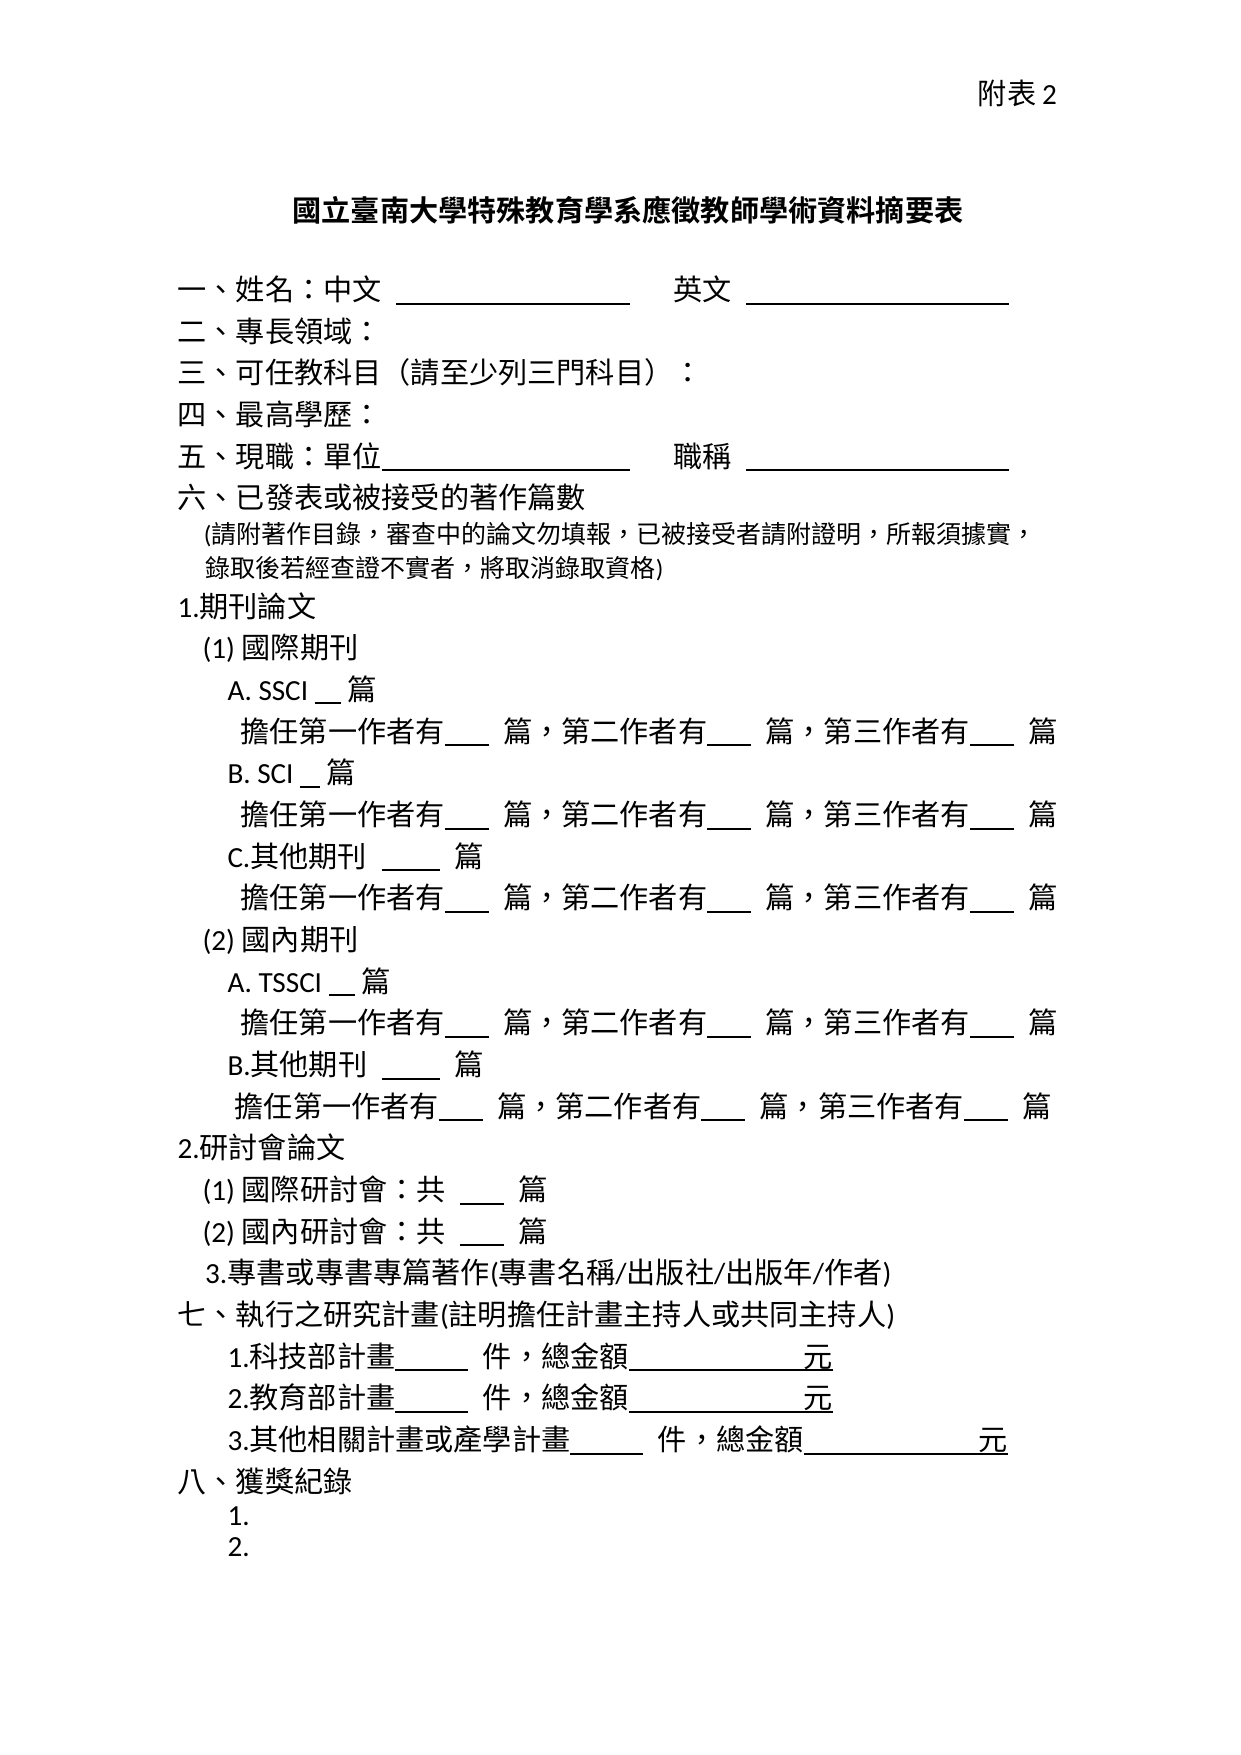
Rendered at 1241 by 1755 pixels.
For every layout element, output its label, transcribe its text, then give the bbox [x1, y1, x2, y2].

text 3.其他相關計畫或產學計畫 件，總金額 元 [227, 1417, 1063, 1459]
text 三、可任教科目（請至少列三門科目）： [177, 350, 1063, 392]
text 擔任第一作者有 篇，第二作者有 篇，第三作者有 篇 [177, 709, 1063, 750]
text 五、現職：單位 職稱 [177, 434, 1063, 475]
text A. SSCI 篇 [177, 667, 1063, 709]
text 1.科技部計畫 件，總金額 元 [227, 1334, 1063, 1375]
text (請附著作目錄，審查中的論文勿填報，已被接受者請附證明，所報須據實， [177, 517, 1063, 550]
text (2) 國內研討會：共 篇 [177, 1209, 1063, 1250]
text 二、專長領域： [177, 309, 1063, 350]
text B. SCI 篇 [177, 750, 1063, 792]
text (2) 國內期刊 [177, 917, 1063, 959]
text 1.期刊論文 [177, 584, 1063, 625]
text 1. [227, 1500, 1063, 1532]
text 2.教育部計畫 件，總金額 元 [227, 1375, 1063, 1417]
text A. TSSCI 篇 [177, 959, 1063, 1000]
text 六、已發表或被接受的著作篇數 [177, 475, 1063, 517]
text B.其他期刊 篇 [177, 1042, 1063, 1084]
text 國立臺南大學特殊教育學系應徵教師學術資料摘要表 [177, 167, 1078, 229]
text 3.專書或專書專篇著作(專書名稱/出版社/出版年/作者) [198, 1250, 1063, 1292]
text 擔任第一作者有 篇，第二作者有 篇，第三作者有 篇 [177, 792, 1063, 834]
text C.其他期刊 篇 [177, 834, 1063, 875]
text 2. [227, 1532, 1063, 1563]
text 擔任第一作者有 篇，第二作者有 篇，第三作者有 篇 [177, 1000, 1063, 1042]
text 錄取後若經查證不實者，將取消錄取資格) [177, 550, 1063, 584]
text (1) 國際研討會：共 篇 [177, 1167, 1063, 1209]
text 八、獲獎紀錄 [177, 1459, 1063, 1500]
text 一、姓名：中文 英文 [177, 267, 1063, 309]
text (1) 國際期刊 [177, 625, 1063, 667]
text 四、最高學歷： [177, 392, 1063, 434]
text 擔任第一作者有 篇，第二作者有 篇，第三作者有 篇 [177, 1084, 1063, 1125]
text 2.研討會論文 [177, 1125, 1063, 1167]
text 擔任第一作者有 篇，第二作者有 篇，第三作者有 篇 [177, 875, 1063, 917]
text 七、執行之研究計畫(註明擔任計畫主持人或共同主持人) [177, 1292, 1063, 1334]
